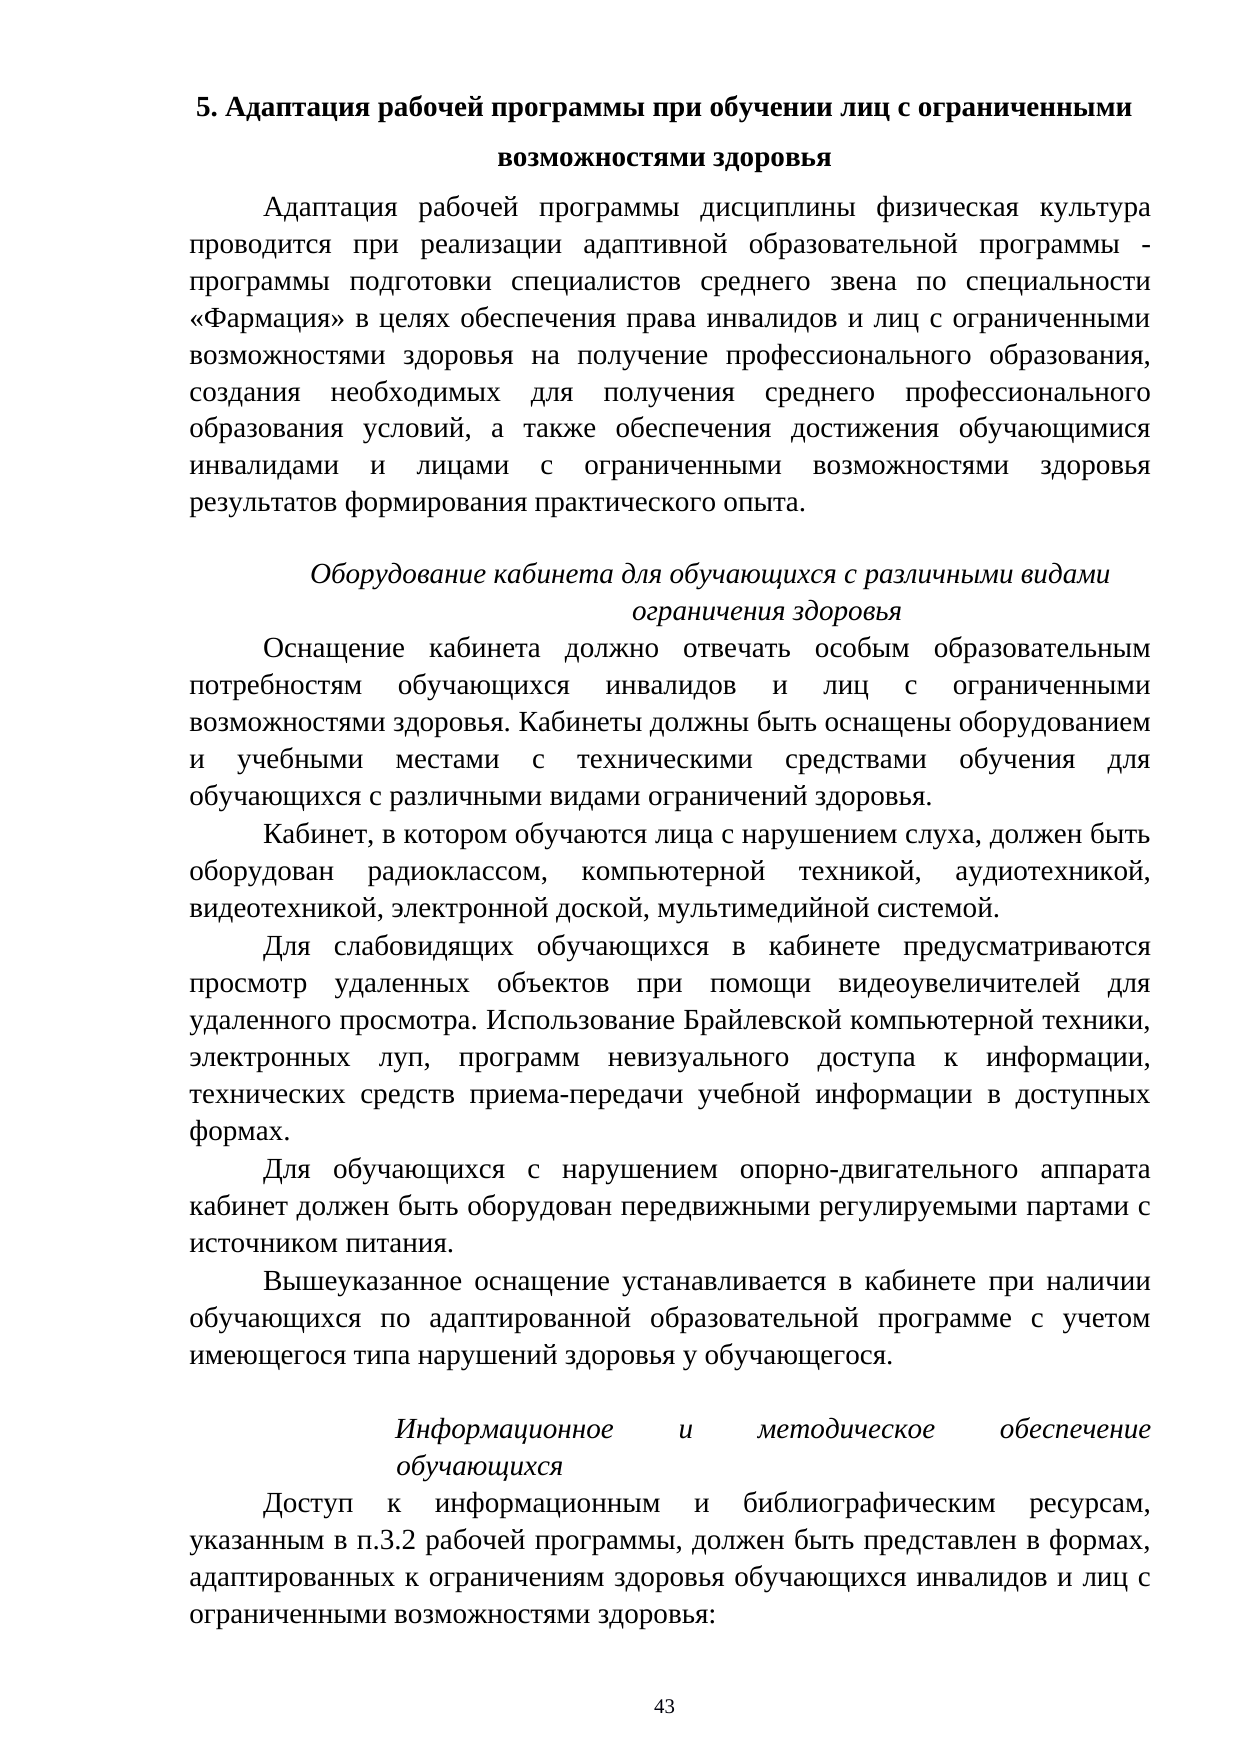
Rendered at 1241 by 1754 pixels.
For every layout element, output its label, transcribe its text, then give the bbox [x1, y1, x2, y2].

text 5. Адаптация рабочей программы при обучении лиц с ограниченными возможностями здоровья [177, 89, 1152, 172]
subtitle Информационное и методическое обеспечение обучающихся [395, 1411, 1152, 1481]
subtitle Оборудование кабинета для обучающихся с различными видами ограничения здоровья [310, 556, 1152, 627]
text Адаптация рабочей программы дисциплины физическая культура проводится при реализации адаптивной образовательной программы - программы подготовки специалистов среднего звена по специальности «Фармация» в целях обеспечения права инвалидов и лиц с ограниченными возможностями здоровья на получение профессионального образования, создания необходимых для получения среднего профессионального образования условий, а также обеспечения достижения обучающимися инвалидами и лицами с ограниченными возможностями здоровья результатов формирования практического опыта. [189, 189, 1152, 518]
text Кабинет, в котором обучаются лица с нарушением слуха, должен быть оборудован радиоклассом, компьютерной техникой, аудиотехникой, видеотехникой, электронной доской, мультимедийной системой. [189, 816, 1152, 923]
text Вышеуказанное оснащение устанавливается в кабинете при наличии обучающихся по адаптированной образовательной программе с учетом имеющегося типа нарушений здоровья у обучающегося. [189, 1263, 1152, 1370]
text Доступ к информационным и библиографическим ресурсам, указанным в п.3.2 рабочей программы, должен быть представлен в формах, адаптированных к ограничениям здоровья обучающихся инвалидов и лиц с ограниченными возможностями здоровья: [189, 1485, 1152, 1629]
text Для обучающихся с нарушением опорно-двигательного аппарата кабинет должен быть оборудован передвижными регулируемыми партами с источником питания. [189, 1151, 1152, 1258]
text Оснащение кабинета должно отвечать особым образовательным потребностям обучающихся инвалидов и лиц с ограниченными возможностями здоровья. Кабинеты должны быть оснащены оборудованием и учебными местами с техническими средствами обучения для обучающихся с различными видами ограничений здоровья. [189, 630, 1152, 811]
text Для слабовидящих обучающихся в кабинете предусматриваются просмотр удаленных объектов при помощи видеоувеличителей для удаленного просмотра. Использование Брайлевской компьютерной техники, электронных луп, программ невизуального доступа к информации, технических средств приема-передачи учебной информации в доступных формах. [189, 928, 1152, 1146]
